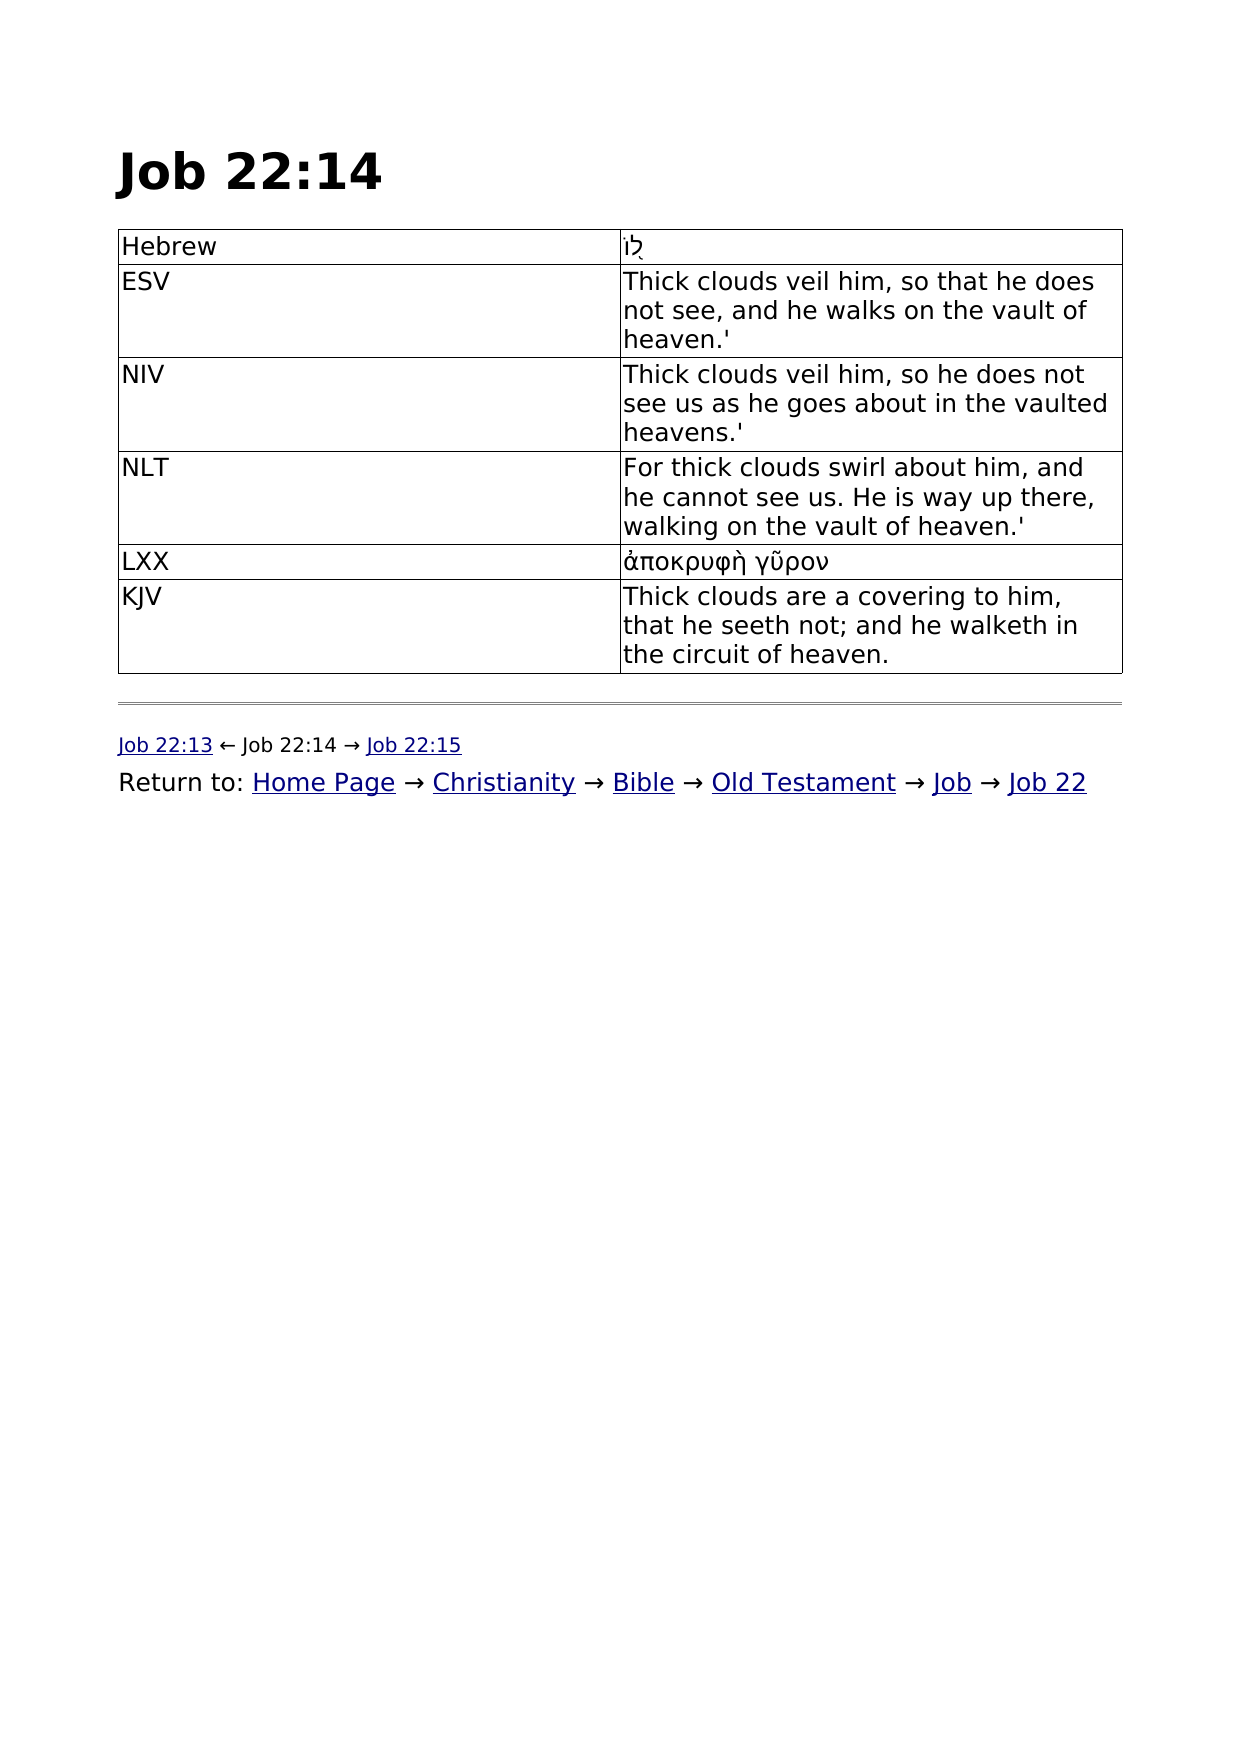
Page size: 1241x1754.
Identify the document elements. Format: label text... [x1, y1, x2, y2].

text Return to: Home Page → Christianity → Bible → Old Testament → Job → Job 22 [118, 768, 1122, 797]
text Job 22:13 ← Job 22:14 → Job 22:15 [118, 734, 1122, 768]
table_cell For thick clouds swirl about him, and he cannot see us. He is way up there, walking on the vault of heaven.' [621, 452, 1122, 544]
table_cell ESV [119, 265, 620, 357]
table_cell Thick clouds are a covering to him, that he seeth not; and he walketh in the circuit of heaven. [621, 580, 1122, 673]
subtitle Job 22:14 [118, 143, 1122, 201]
table_cell LXX [119, 545, 620, 579]
table_cell NIV [119, 358, 620, 451]
table_cell NLT [119, 452, 620, 544]
table_header Hebrew [119, 230, 620, 264]
table_header ל֭וֹ [621, 230, 1122, 264]
table_cell Thick clouds veil him, so that he does not see, and he walks on the vault of heaven.' [621, 265, 1122, 357]
table_cell ἀποκρυφὴ γῦρον [621, 545, 1122, 579]
table_cell Thick clouds veil him, so he does not see us as he goes about in the vaulted heavens.' [621, 358, 1122, 451]
table_cell KJV [119, 580, 620, 673]
